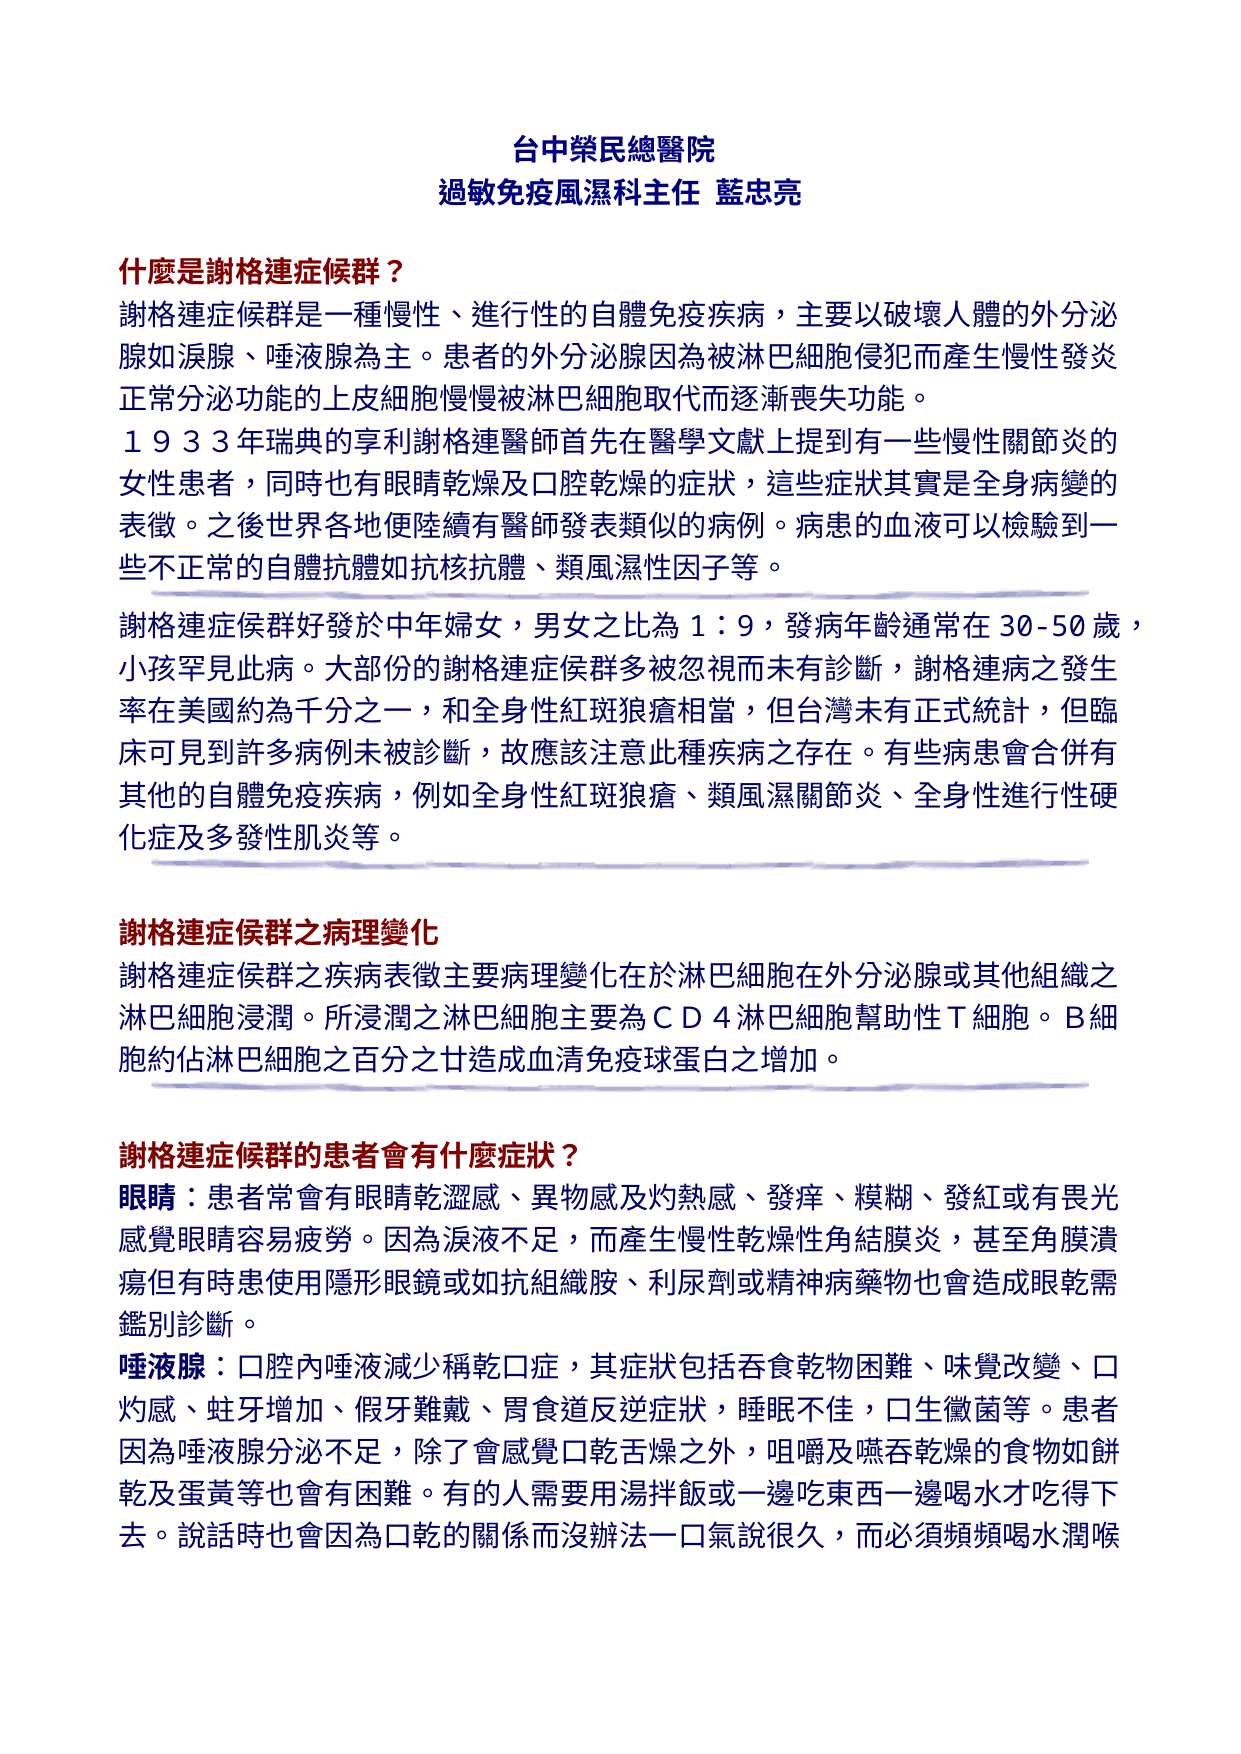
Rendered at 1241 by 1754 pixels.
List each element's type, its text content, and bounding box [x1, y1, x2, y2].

text 唾液腺：口腔內唾液減少稱乾口症，其症狀包括吞食乾物困難、味覺改變、口灼感、蛀牙增加、假牙難戴、胃食道反逆症狀，睡眠不佳，口生黴菌等。患者因為唾液腺分泌不足，除了會感覺口乾舌燥之外，咀嚼及嚥吞乾燥的食物如餅乾及蛋黃等也會有困難。有的人需要用湯拌飯或一邊吃東西一邊喝水才吃得下去。說話時也會因為口乾的關係而沒辦法一口氣說很久，而必須頻頻喝水潤喉。有的人因為口乾，連半夜也需要起來飲水。患者的牙齒也會因為唾液不足、口腔清潔不易而容易崩壞蛀蝕。 [118, 1344, 1122, 1555]
text １９３３年瑞典的享利謝格連醫師首先在醫學文獻上提到有一些慢性關節炎的女性患者，同時也有眼睛乾燥及口腔乾燥的症狀，這些症狀其實是全身病變的表徵。之後世界各地便陸續有醫師發表類似的病例。病患的血液可以檢驗到一些不正常的自體抗體如抗核抗體、類風濕性因子等。 [118, 418, 1122, 587]
text 謝格連症侯群之疾病表徵主要病理變化在於淋巴細胞在外分泌腺或其他組織之淋巴細胞浸潤。所浸潤之淋巴細胞主要為ＣＤ４淋巴細胞幫助性Ｔ細胞。Ｂ細胞約佔淋巴細胞之百分之廿造成血清免疫球蛋白之增加。 [118, 952, 1122, 1079]
text 眼睛：患者常會有眼睛乾澀感、異物感及灼熱感、發痒、糢糊、發紅或有畏光，感覺眼睛容易疲勞。因為淚液不足，而產生慢性乾燥性角結膜炎，甚至角膜潰瘍但有時患使用隱形眼鏡或如抗組織胺、利尿劑或精神病藥物也會造成眼乾需鑑別診斷。 [118, 1174, 1122, 1344]
text 謝格連症侯群之病理變化 [118, 910, 1122, 952]
text 謝格連症候群是一種慢性、進行性的自體免疫疾病，主要以破壞人體的外分泌腺如淚腺、唾液腺為主。患者的外分泌腺因為被淋巴細胞侵犯而產生慢性發炎。正常分泌功能的上皮細胞慢慢被淋巴細胞取代而逐漸喪失功能。 [118, 291, 1122, 418]
text 過敏免疫風濕科主任 藍忠亮 [118, 169, 1122, 212]
text 什麼是謝格連症候群？ [118, 249, 1122, 291]
text 謝格連症候群的患者會有什麼症狀？ [118, 1132, 1122, 1174]
text 謝格連症侯群好發於中年婦女，男女之比為1：9，發病年齡通常在30-50歲，小孩罕見此病。大部份的謝格連症侯群多被忽視而未有診斷，謝格連病之發生率在美國約為千分之一，和全身性紅斑狼瘡相當，但台灣未有正式統計，但臨床可見到許多病例未被診斷，故應該注意此種疾病之存在。有些病患會合併有其他的自體免疫疾病，例如全身性紅斑狼瘡、類風濕關節炎、全身性進行性硬化症及多發性肌炎等。 [118, 603, 1122, 857]
text 台中榮民總醫院 [118, 127, 1122, 169]
